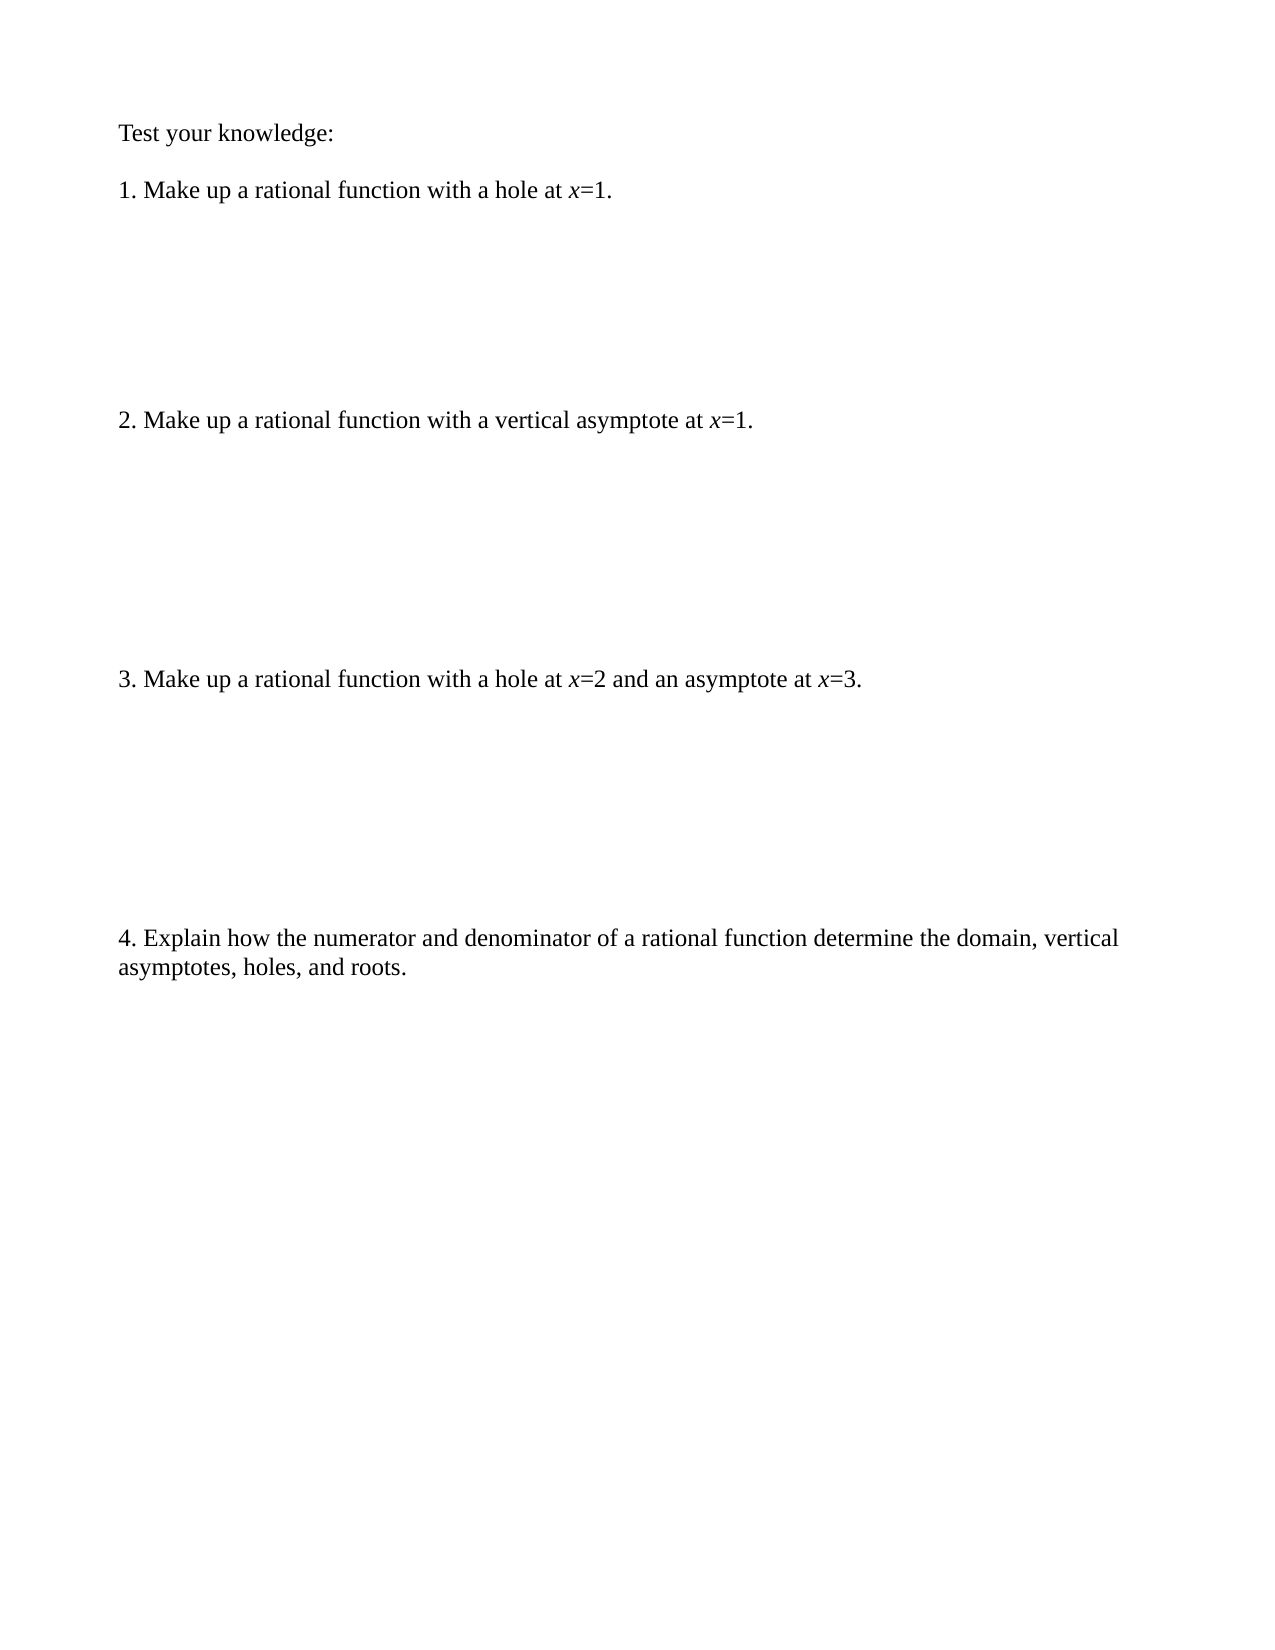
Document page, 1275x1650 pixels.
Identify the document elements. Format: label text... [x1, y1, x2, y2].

text Test your knowledge: [118, 118, 1157, 147]
text 1. Make up a rational function with a hole at x=1. [118, 176, 1157, 204]
text 3. Make up a rational function with a hole at x=2 and an asymptote at x=3. [118, 664, 1157, 693]
text 2. Make up a rational function with a vertical asymptote at x=1. [118, 406, 1157, 434]
text 4. Explain how the numerator and denominator of a rational function determine the domain, vertical asymptotes, holes, and roots. [118, 923, 1157, 981]
